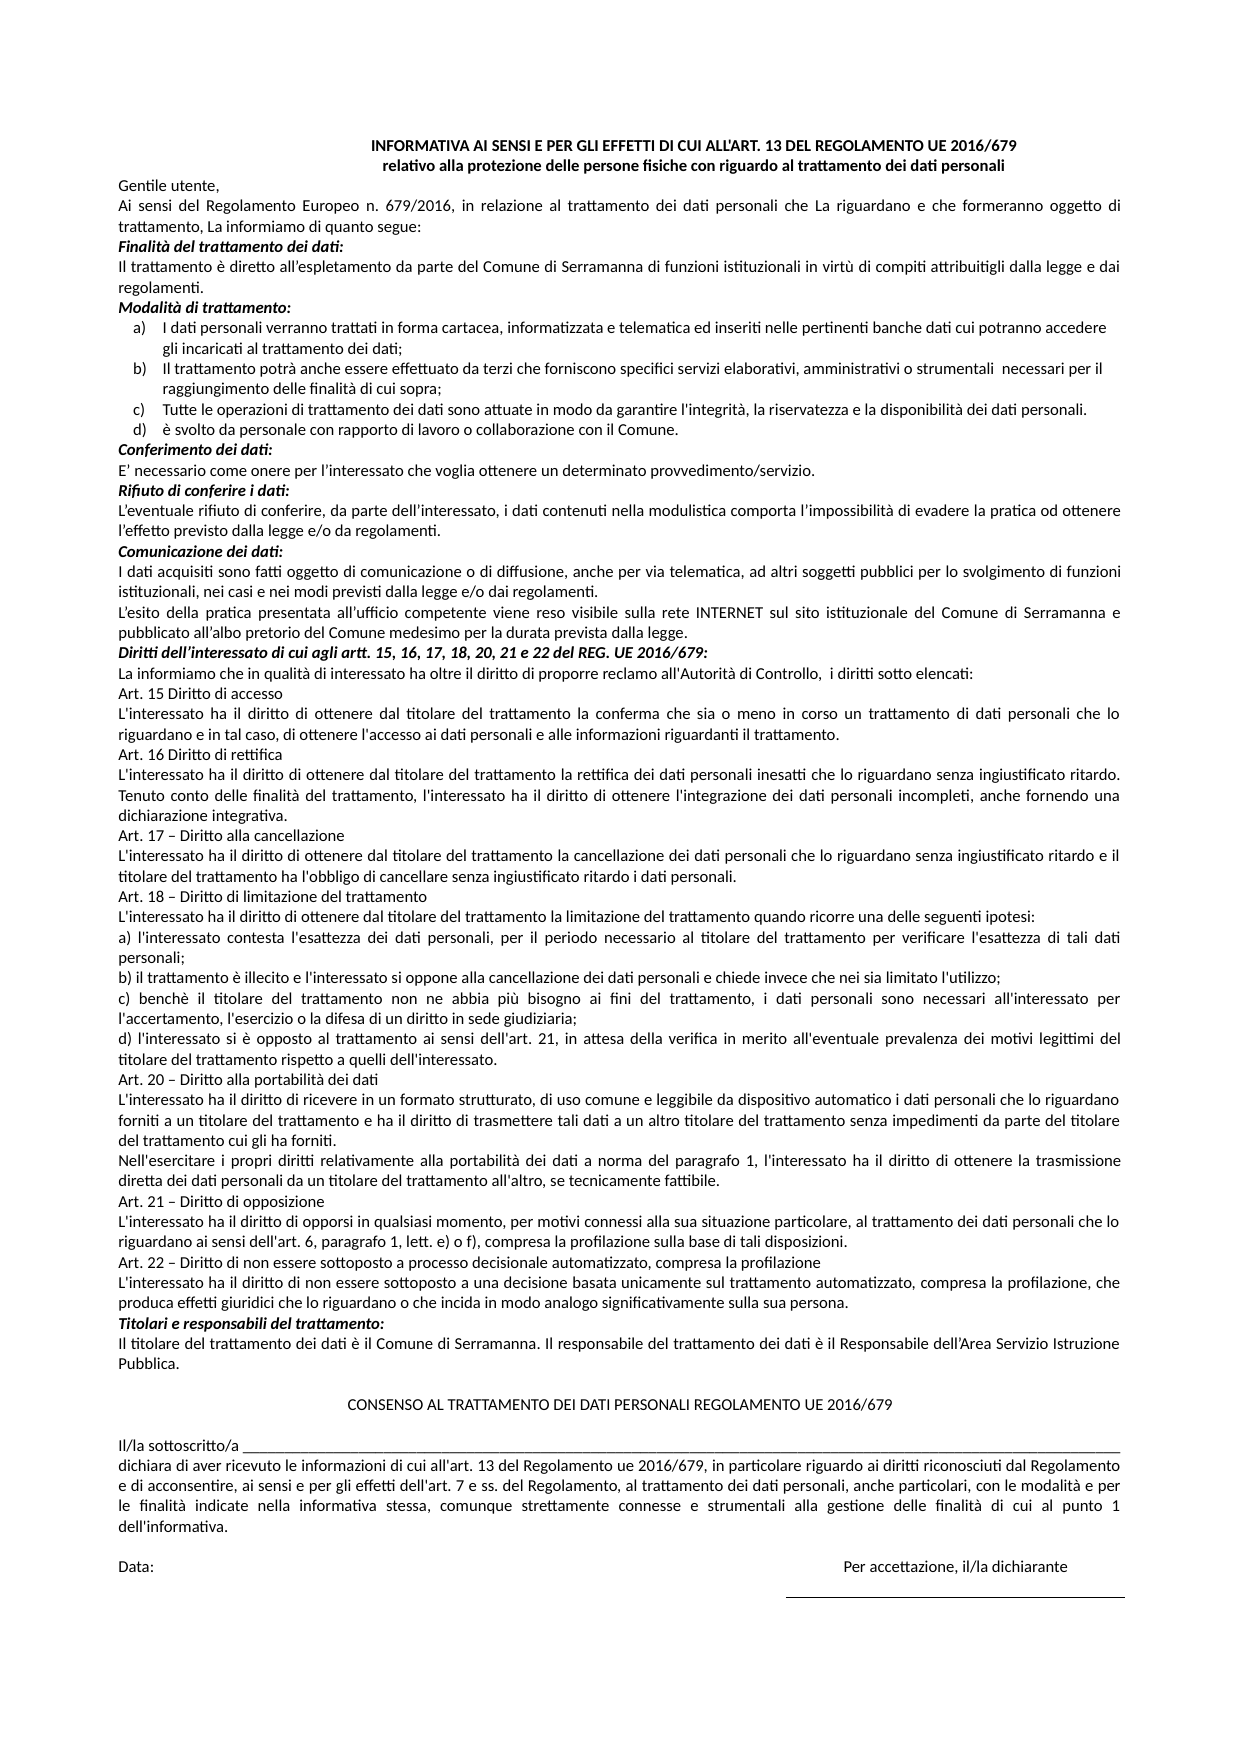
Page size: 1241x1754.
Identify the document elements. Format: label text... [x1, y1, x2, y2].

text Il titolare del trattamento dei dati è il Comune di Serramanna. Il responsabile del trattamento dei dati è il Responsabile dell’Area Servizio Istruzione Pubblica. [118, 1333, 1122, 1374]
list I dati personali verranno trattati in forma cartacea, informatizzata e telematica ed inseriti nelle pertinenti banche dati cui potranno accedere gli incaricati al trattamento dei dati; [133, 318, 1122, 358]
text La informiamo che in qualità di interessato ha oltre il diritto di proporre reclamo all'Autorità di Controllo, i diritti sotto elencati: [118, 663, 1122, 683]
text L'interessato ha il diritto di ottenere dal titolare del trattamento la cancellazione dei dati personali che lo riguardano senza ingiustificato ritardo e il titolare del trattamento ha l'obbligo di cancellare senza ingiustificato ritardo i dati personali. [118, 846, 1122, 886]
text Il trattamento è diretto all’espletamento da parte del Comune di Serramanna di funzioni istituzionali in virtù di compiti attribuitigli dalla legge e dai regolamenti. [118, 257, 1122, 297]
list Tutte le operazioni di trattamento dei dati sono attuate in modo da garantire l'integrità, la riservatezza e la disponibilità dei dati personali. [133, 399, 1122, 419]
text c) benchè il titolare del trattamento non ne abbia più bisogno ai fini del trattamento, i dati personali sono necessari all'interessato per l'accertamento, l'esercizio o la difesa di un diritto in sede giudiziaria; [118, 988, 1122, 1028]
text relativo alla protezione delle persone fisiche con riguardo al trattamento dei dati personali [266, 155, 1122, 175]
text Art. 21 – Diritto di opposizione [118, 1191, 1122, 1211]
text Art. 16 Diritto di rettifica [118, 744, 1122, 764]
text d) l'interessato si è opposto al trattamento ai sensi dell'art. 21, in attesa della verifica in merito all'eventuale prevalenza dei motivi legittimi del titolare del trattamento rispetto a quelli dell'interessato. [118, 1028, 1122, 1069]
text Art. 17 – Diritto alla cancellazione [118, 825, 1122, 846]
text Diritti dell’interessato di cui agli artt. 15, 16, 17, 18, 20, 21 e 22 del REG. UE 2016/679: [118, 643, 1122, 663]
table_header Data: [107, 1557, 446, 1597]
text a) l'interessato contesta l'esattezza dei dati personali, per il periodo necessario al titolare del trattamento per verificare l'esattezza di tali dati personali; [118, 927, 1122, 968]
text Comunicazione dei dati: [118, 541, 1122, 561]
text L’esito della pratica presentata all’ufficio competente viene reso visibile sulla rete INTERNET sul sito istituzionale del Comune di Serramanna e pubblicato all’albo pretorio del Comune medesimo per la durata prevista dalla legge. [118, 602, 1122, 643]
text Art. 22 – Diritto di non essere sottoposto a processo decisionale automatizzato, compresa la profilazione [118, 1252, 1122, 1272]
text L'interessato ha il diritto di ottenere dal titolare del trattamento la limitazione del trattamento quando ricorre una delle seguenti ipotesi: [118, 907, 1122, 927]
list Il trattamento potrà anche essere effettuato da terzi che forniscono specifici servizi elaborativi, amministrativi o strumentali necessari per il raggiungimento delle finalità di cui sopra; [133, 358, 1122, 399]
text L'interessato ha il diritto di opporsi in qualsiasi momento, per motivi connessi alla sua situazione particolare, al trattamento dei dati personali che lo riguardano ai sensi dell'art. 6, paragrafo 1, lett. e) o f), compresa la profilazione sulla base di tali disposizioni. [118, 1211, 1122, 1252]
text Art. 18 – Diritto di limitazione del trattamento [118, 886, 1122, 907]
text INFORMATIVA AI SENSI E PER GLI EFFETTI DI CUI ALL'ART. 13 DEL REGOLAMENTO UE 2016/679 [118, 135, 1122, 155]
subtitle Modalità di trattamento: [118, 297, 1122, 318]
text I dati acquisiti sono fatti oggetto di comunicazione o di diffusione, anche per via telematica, ad altri soggetti pubblici per lo svolgimento di funzioni istituzionali, nei casi e nei modi previsti dalla legge e/o dai regolamenti. [118, 561, 1122, 602]
table_header [446, 1557, 786, 1597]
text CONSENSO AL TRATTAMENTO DEI DATI PERSONALI REGOLAMENTO UE 2016/679 [118, 1394, 1122, 1414]
text Gentile utente, [118, 175, 1122, 196]
text Art. 20 – Diritto alla portabilità dei dati [118, 1069, 1122, 1089]
list è svolto da personale con rapporto di lavoro o collaborazione con il Comune. [133, 419, 1122, 439]
text L'interessato ha il diritto di ricevere in un formato strutturato, di uso comune e leggibile da dispositivo automatico i dati personali che lo riguardano forniti a un titolare del trattamento e ha il diritto di trasmettere tali dati a un altro titolare del trattamento senza impedimenti da parte del titolare del trattamento cui gli ha forniti. [118, 1089, 1122, 1150]
text L'interessato ha il diritto di non essere sottoposto a una decisione basata unicamente sul trattamento automatizzato, compresa la profilazione, che produca effetti giuridici che lo riguardano o che incida in modo analogo significativamente sulla sua persona. [118, 1272, 1122, 1313]
table_header Per accettazione, il/la dichiarante [786, 1557, 1125, 1597]
text L’eventuale rifiuto di conferire, da parte dell’interessato, i dati contenuti nella modulistica comporta l’impossibilità di evadere la pratica od ottenere l’effetto previsto dalla legge e/o da regolamenti. [118, 500, 1122, 541]
text Rifiuto di conferire i dati: [118, 480, 1122, 500]
text L'interessato ha il diritto di ottenere dal titolare del trattamento la conferma che sia o meno in corso un trattamento di dati personali che lo riguardano e in tal caso, di ottenere l'accesso ai dati personali e alle informazioni riguardanti il trattamento. [118, 703, 1122, 744]
text E’ necessario come onere per l’interessato che voglia ottenere un determinato provvedimento/servizio. [118, 460, 1122, 480]
text L'interessato ha il diritto di ottenere dal titolare del trattamento la rettifica dei dati personali inesatti che lo riguardano senza ingiustificato ritardo. Tenuto conto delle finalità del trattamento, l'interessato ha il diritto di ottenere l'integrazione dei dati personali incompleti, anche fornendo una dichiarazione integrativa. [118, 764, 1122, 825]
text Ai sensi del Regolamento Europeo n. 679/2016, in relazione al trattamento dei dati personali che La riguardano e che formeranno oggetto di trattamento, La informiamo di quanto segue: [118, 196, 1122, 236]
text Art. 15 Diritto di accesso [118, 683, 1122, 703]
text Nell'esercitare i propri diritti relativamente alla portabilità dei dati a norma del paragrafo 1, l'interessato ha il diritto di ottenere la trasmissione diretta dei dati personali da un titolare del trattamento all'altro, se tecnicamente fattibile. [118, 1150, 1122, 1191]
text Titolari e responsabili del trattamento: [118, 1313, 1122, 1333]
text b) il trattamento è illecito e l'interessato si oppone alla cancellazione dei dati personali e chiede invece che nei sia limitato l'utilizzo; [118, 968, 1122, 988]
subtitle Conferimento dei dati: [118, 439, 1122, 460]
text dichiara di aver ricevuto le informazioni di cui all'art. 13 del Regolamento ue 2016/679, in particolare riguardo ai diritti riconosciuti dal Regolamento e di acconsentire, ai sensi e per gli effetti dell'art. 7 e ss. del Regolamento, al trattamento dei dati personali, anche particolari, con le modalità e per le finalità indicate nella informativa stessa, comunque strettamente connesse e strumentali alla gestione delle finalità di cui al punto 1 dell'informativa. [118, 1455, 1122, 1536]
text Il/la sottoscritto/a [118, 1435, 1122, 1455]
text Finalità del trattamento dei dati: [118, 236, 1122, 257]
